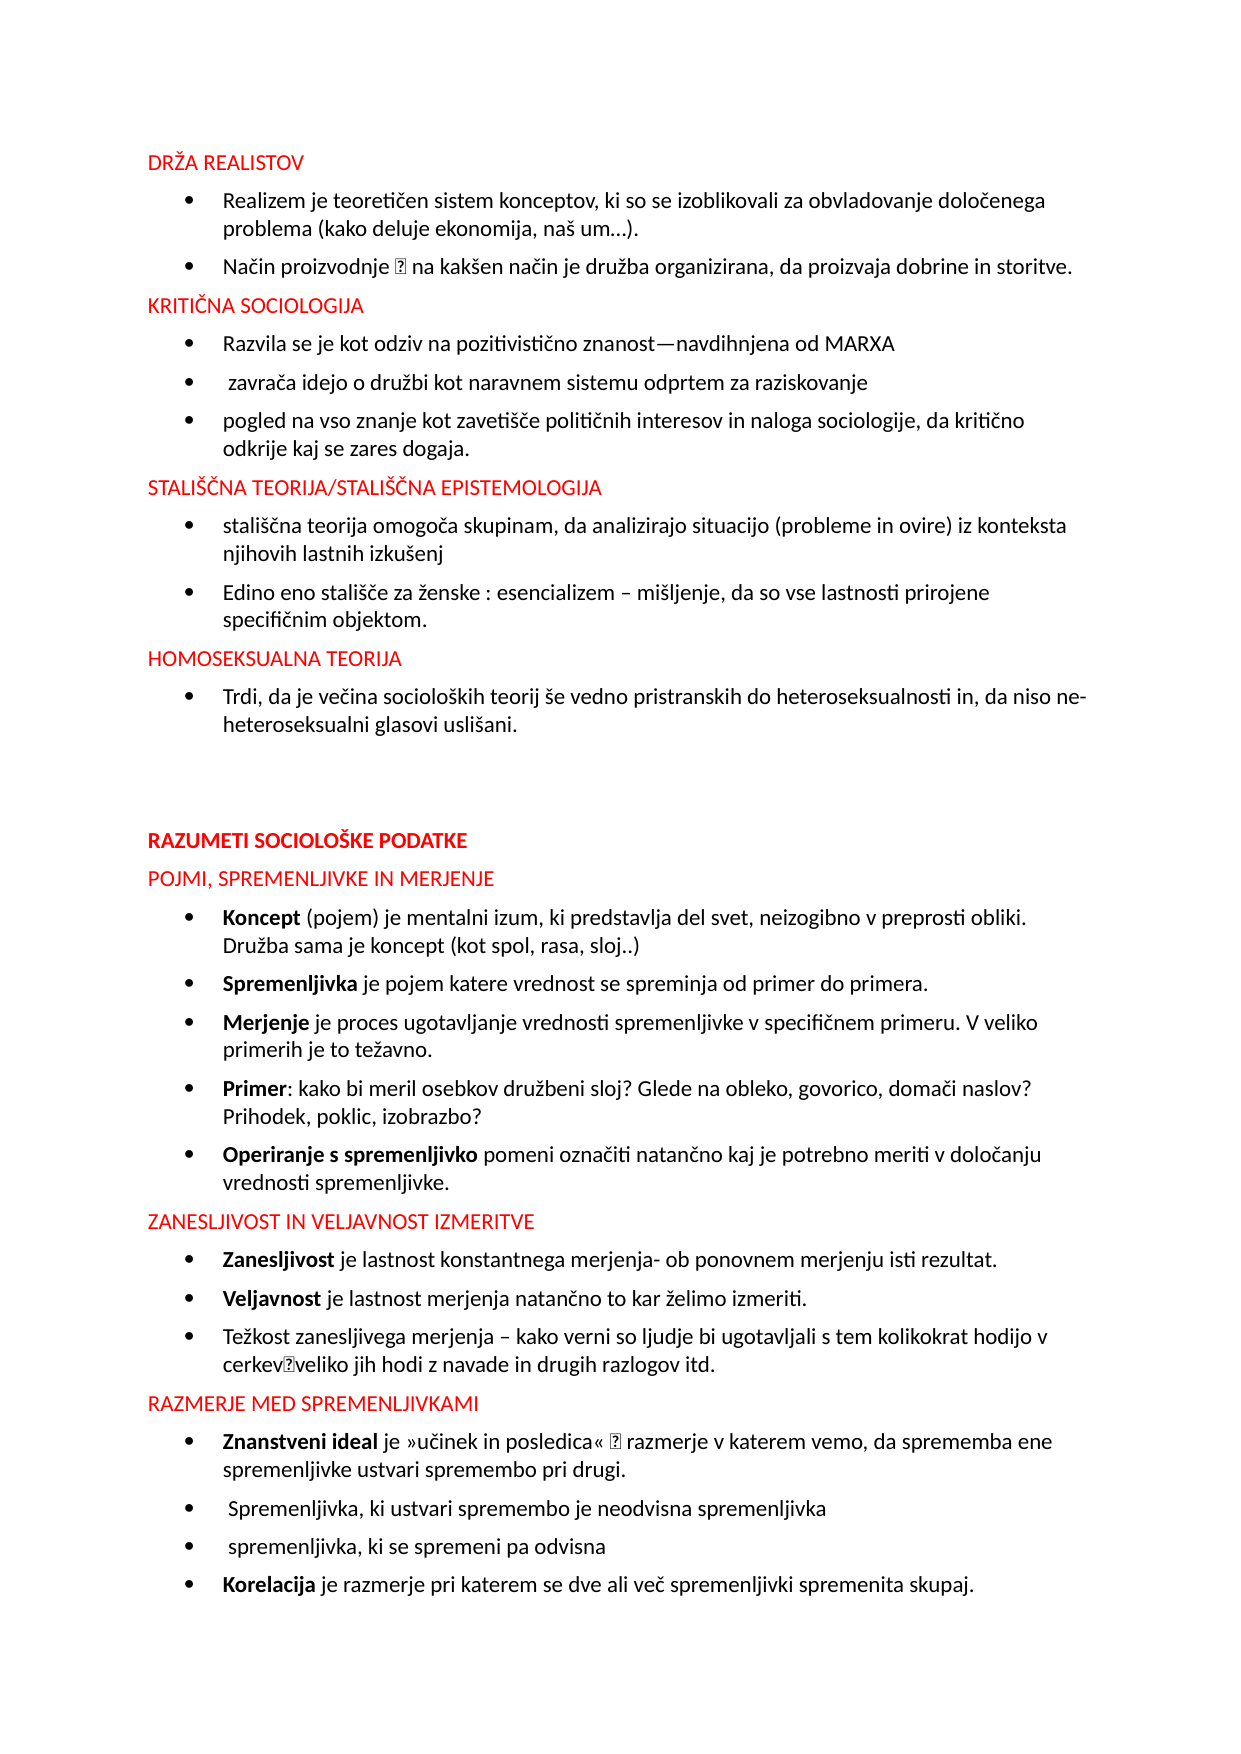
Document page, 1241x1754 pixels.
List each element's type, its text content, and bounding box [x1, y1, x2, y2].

list Realizem je teoretičen sistem konceptov, ki so se izoblikovali za obvladovanje določenega problema (kako deluje ekonomija, naš um…). [185, 186, 1093, 242]
list Znanstveni ideal je »učinek in posledica«  razmerje v katerem vemo, da sprememba ene spremenljivke ustvari spremembo pri drugi. [185, 1427, 1093, 1483]
list Primer: kako bi meril osebkov družbeni sloj? Glede na obleko, govorico, domači naslov? Prihodek, poklic, izobrazbo? [185, 1074, 1093, 1130]
list stališčna teorija omogoča skupinam, da analizirajo situacijo (probleme in ovire) iz konteksta njihovih lastnih izkušenj [185, 511, 1093, 567]
list Spremenljivka, ki ustvari spremembo je neodvisna spremenljivka [185, 1494, 1093, 1522]
text RAZMERJE MED SPREMENLJIVKAMI [148, 1389, 1093, 1417]
list Spremenljivka je pojem katere vrednost se spreminja od primer do primera. [185, 969, 1093, 997]
list Zanesljivost je lastnost konstantnega merjenja- ob ponovnem merjenju isti rezultat. [185, 1245, 1093, 1273]
list Razvila se je kot odziv na pozitivistično znanost—navdihnjena od MARXA [185, 329, 1093, 357]
list Operiranje s spremenljivko pomeni označiti natančno kaj je potrebno meriti v določanju vrednosti spremenljivke. [185, 1141, 1093, 1197]
text HOMOSEKSUALNA TEORIJA [148, 644, 1093, 672]
text KRITIČNA SOCIOLOGIJA [148, 291, 1093, 319]
list Merjenje je proces ugotavljanje vrednosti spremenljivke v specifičnem primeru. V veliko primerih je to težavno. [185, 1008, 1093, 1064]
text POJMI, SPREMENLJIVKE IN MERJENJE [148, 864, 1093, 892]
list Korelacija je razmerje pri katerem se dve ali več spremenljivki spremenita skupaj. [185, 1571, 1093, 1598]
text ZANESLJIVOST IN VELJAVNOST IZMERITVE [148, 1207, 1093, 1235]
text STALIŠČNA TEORIJA/STALIŠČNA EPISTEMOLOGIJA [148, 473, 1093, 501]
list pogled na vso znanje kot zavetišče političnih interesov in naloga sociologije, da kritično odkrije kaj se zares dogaja. [185, 406, 1093, 462]
list zavrača idejo o družbi kot naravnem sistemu odprtem za raziskovanje [185, 368, 1093, 396]
list Edino eno stališče za ženske : esencializem – mišljenje, da so vse lastnosti prirojene specifičnim objektom. [185, 578, 1093, 634]
list Način proizvodnje  na kakšen način je družba organizirana, da proizvaja dobrine in storitve. [185, 252, 1093, 281]
text DRŽA REALISTOV [148, 148, 1093, 176]
list spremenljivka, ki se spremeni pa odvisna [185, 1532, 1093, 1560]
list Veljavnost je lastnost merjenja natančno to kar želimo izmeriti. [185, 1284, 1093, 1312]
list Koncept (pojem) je mentalni izum, ki predstavlja del svet, neizogibno v preprosti obliki. Družba sama je koncept (kot spol, rasa, sloj..) [185, 903, 1093, 959]
list Težkost zanesljivega merjenja – kako verni so ljudje bi ugotavljali s tem kolikokrat hodijo v cerkevveliko jih hodi z navade in drugih razlogov itd. [185, 1322, 1093, 1378]
text RAZUMETI SOCIOLOŠKE PODATKE [148, 826, 1093, 854]
list Trdi, da je večina socioloških teorij še vedno pristranskih do heteroseksualnosti in, da niso ne-heteroseksualni glasovi uslišani. [185, 682, 1093, 738]
